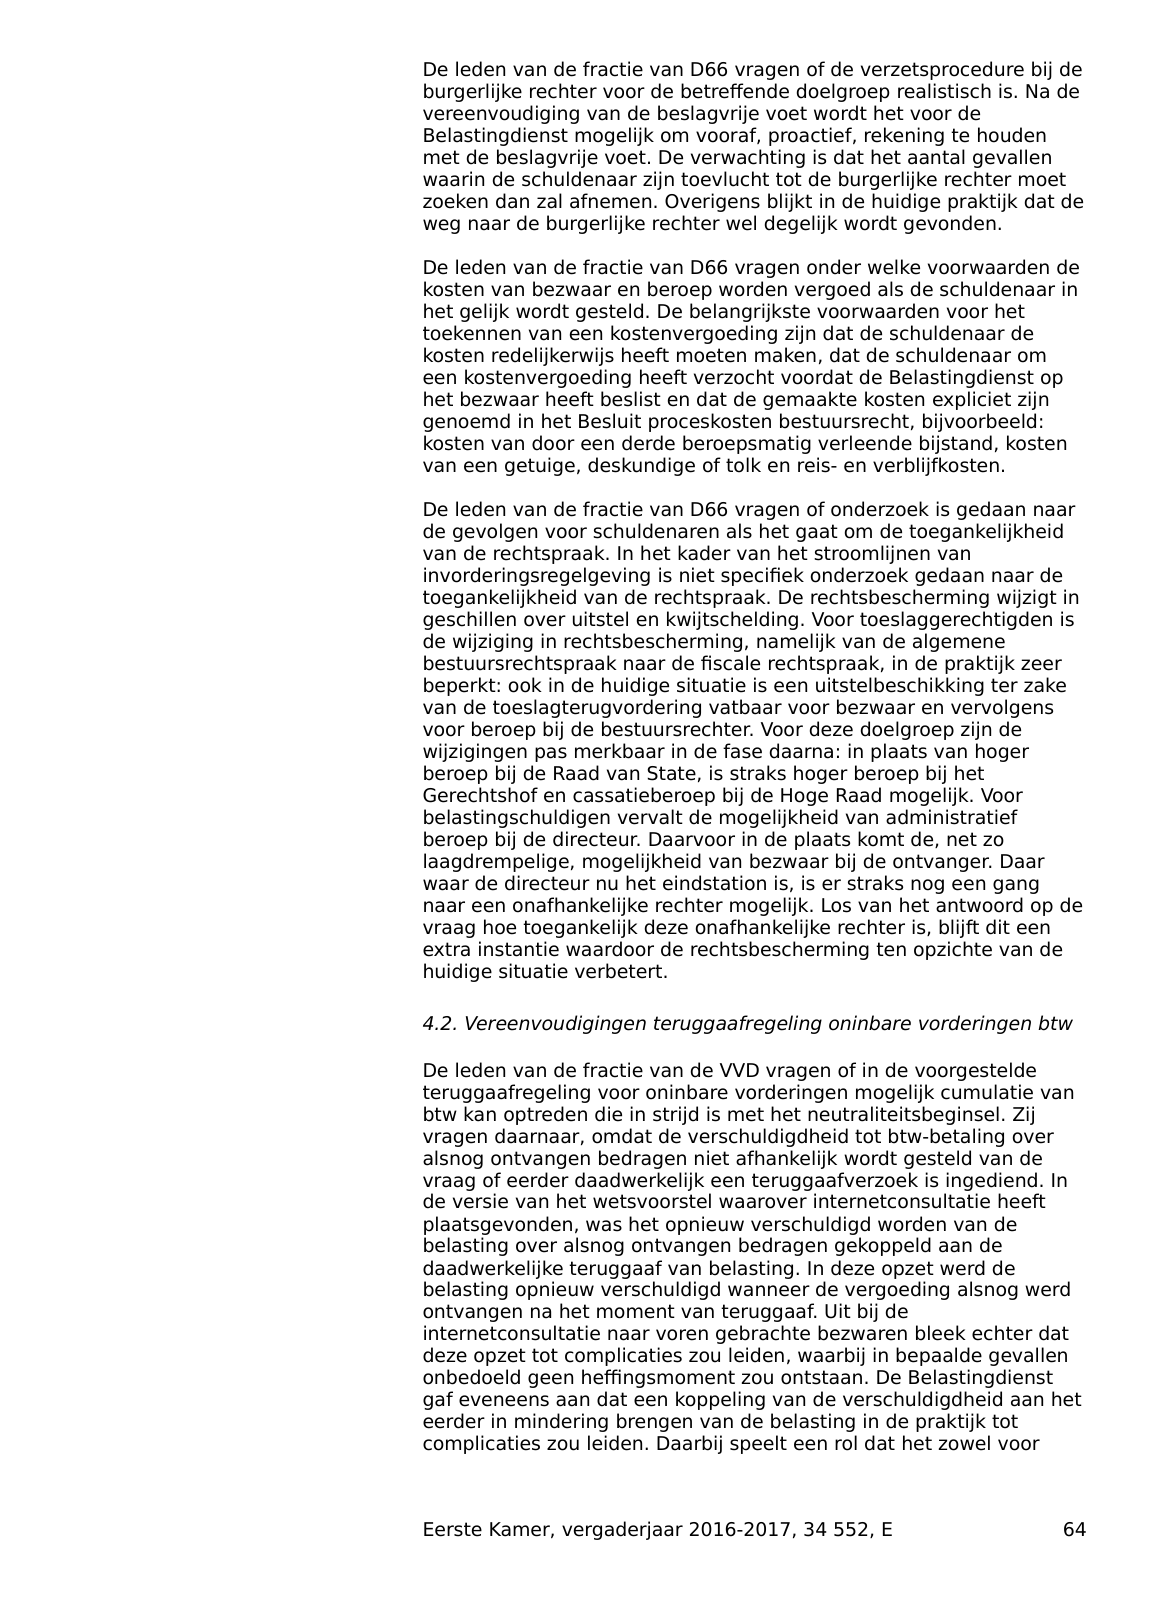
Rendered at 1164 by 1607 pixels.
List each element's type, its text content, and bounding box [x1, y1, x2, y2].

text De leden van de fractie van D66 vragen of onderzoek is gedaan naar de gevolgen voor schuldenaren als het gaat om de toegankelijkheid van de rechtspraak. In het kader van het stroomlijnen van invorderingsregelgeving is niet specifiek onderzoek gedaan naar de toegankelijkheid van de rechtspraak. De rechtsbescherming wijzigt in geschillen over uitstel en kwijtschelding. Voor toeslaggerechtigden is de wijziging in rechtsbescherming, namelijk van de algemene bestuursrechtspraak naar de fiscale rechtspraak, in de praktijk zeer beperkt: ook in de huidige situatie is een uitstelbeschikking ter zake van de toeslagterugvordering vatbaar voor bezwaar en vervolgens voor beroep bij de bestuursrechter. Voor deze doelgroep zijn de wijzigingen pas merkbaar in de fase daarna: in plaats van hoger beroep bij de Raad van State, is straks hoger beroep bij het Gerechtshof en cassatieberoep bij de Hoge Raad mogelijk. Voor belastingschuldigen vervalt de mogelijkheid van administratief beroep bij de directeur. Daarvoor in de plaats komt de, net zo laagdrempelige, mogelijkheid van bezwaar bij de ontvanger. Daar waar de directeur nu het eindstation is, is er straks nog een gang naar een onafhankelijke rechter mogelijk. Los van het antwoord op de vraag hoe toegankelijk deze onafhankelijke rechter is, blijft dit een extra instantie waardoor de rechtsbescherming ten opzichte van de huidige situatie verbetert. [422, 499, 1087, 983]
text De leden van de fractie van D66 vragen onder welke voorwaarden de kosten van bezwaar en beroep worden vergoed als de schuldenaar in het gelijk wordt gesteld. De belangrijkste voorwaarden voor het toekennen van een kostenvergoeding zijn dat de schuldenaar de kosten redelijkerwijs heeft moeten maken, dat de schuldenaar om een kostenvergoeding heeft verzocht voordat de Belastingdienst op het bezwaar heeft beslist en dat de gemaakte kosten expliciet zijn genoemd in het Besluit proceskosten bestuursrecht, bijvoorbeeld: kosten van door een derde beroepsmatig verleende bijstand, kosten van een getuige, deskundige of tolk en reis- en verblijfkosten. [422, 257, 1087, 477]
subtitle 4.2. Vereenvoudigingen teruggaafregeling oninbare vorderingen btw [422, 1013, 1087, 1034]
text De leden van de fractie van D66 vragen of de verzetsprocedure bij de burgerlijke rechter voor de betreffende doelgroep realistisch is. Na de vereenvoudiging van de beslagvrije voet wordt het voor de Belastingdienst mogelijk om vooraf, proactief, rekening te houden met de beslagvrije voet. De verwachting is dat het aantal gevallen waarin de schuldenaar zijn toevlucht tot de burgerlijke rechter moet zoeken dan zal afnemen. Overigens blijkt in de huidige praktijk dat de weg naar de burgerlijke rechter wel degelijk wordt gevonden. [422, 59, 1087, 235]
text De leden van de fractie van de VVD vragen of in de voorgestelde teruggaafregeling voor oninbare vorderingen mogelijk cumulatie van btw kan optreden die in strijd is met het neutraliteitsbeginsel. Zij vragen daarnaar, omdat de verschuldigdheid tot btw-betaling over alsnog ontvangen bedragen niet afhankelijk wordt gesteld van de vraag of eerder daadwerkelijk een teruggaafverzoek is ingediend. In de versie van het wetsvoorstel waarover internetconsultatie heeft plaatsgevonden, was het opnieuw verschuldigd worden van de belasting over alsnog ontvangen bedragen gekoppeld aan de daadwerkelijke teruggaaf van belasting. In deze opzet werd de belasting opnieuw verschuldigd wanneer de vergoeding alsnog werd ontvangen na het moment van teruggaaf. Uit bij de internetconsultatie naar voren gebrachte bezwaren bleek echter dat deze opzet tot complicaties zou leiden, waarbij in bepaalde gevallen onbedoeld geen heffingsmoment zou ontstaan. De Belastingdienst gaf eveneens aan dat een koppeling van de verschuldigdheid aan het eerder in mindering brengen van de belasting in de praktijk tot complicaties zou leiden. Daarbij speelt een rol dat het zowel voor [422, 1059, 1087, 1455]
